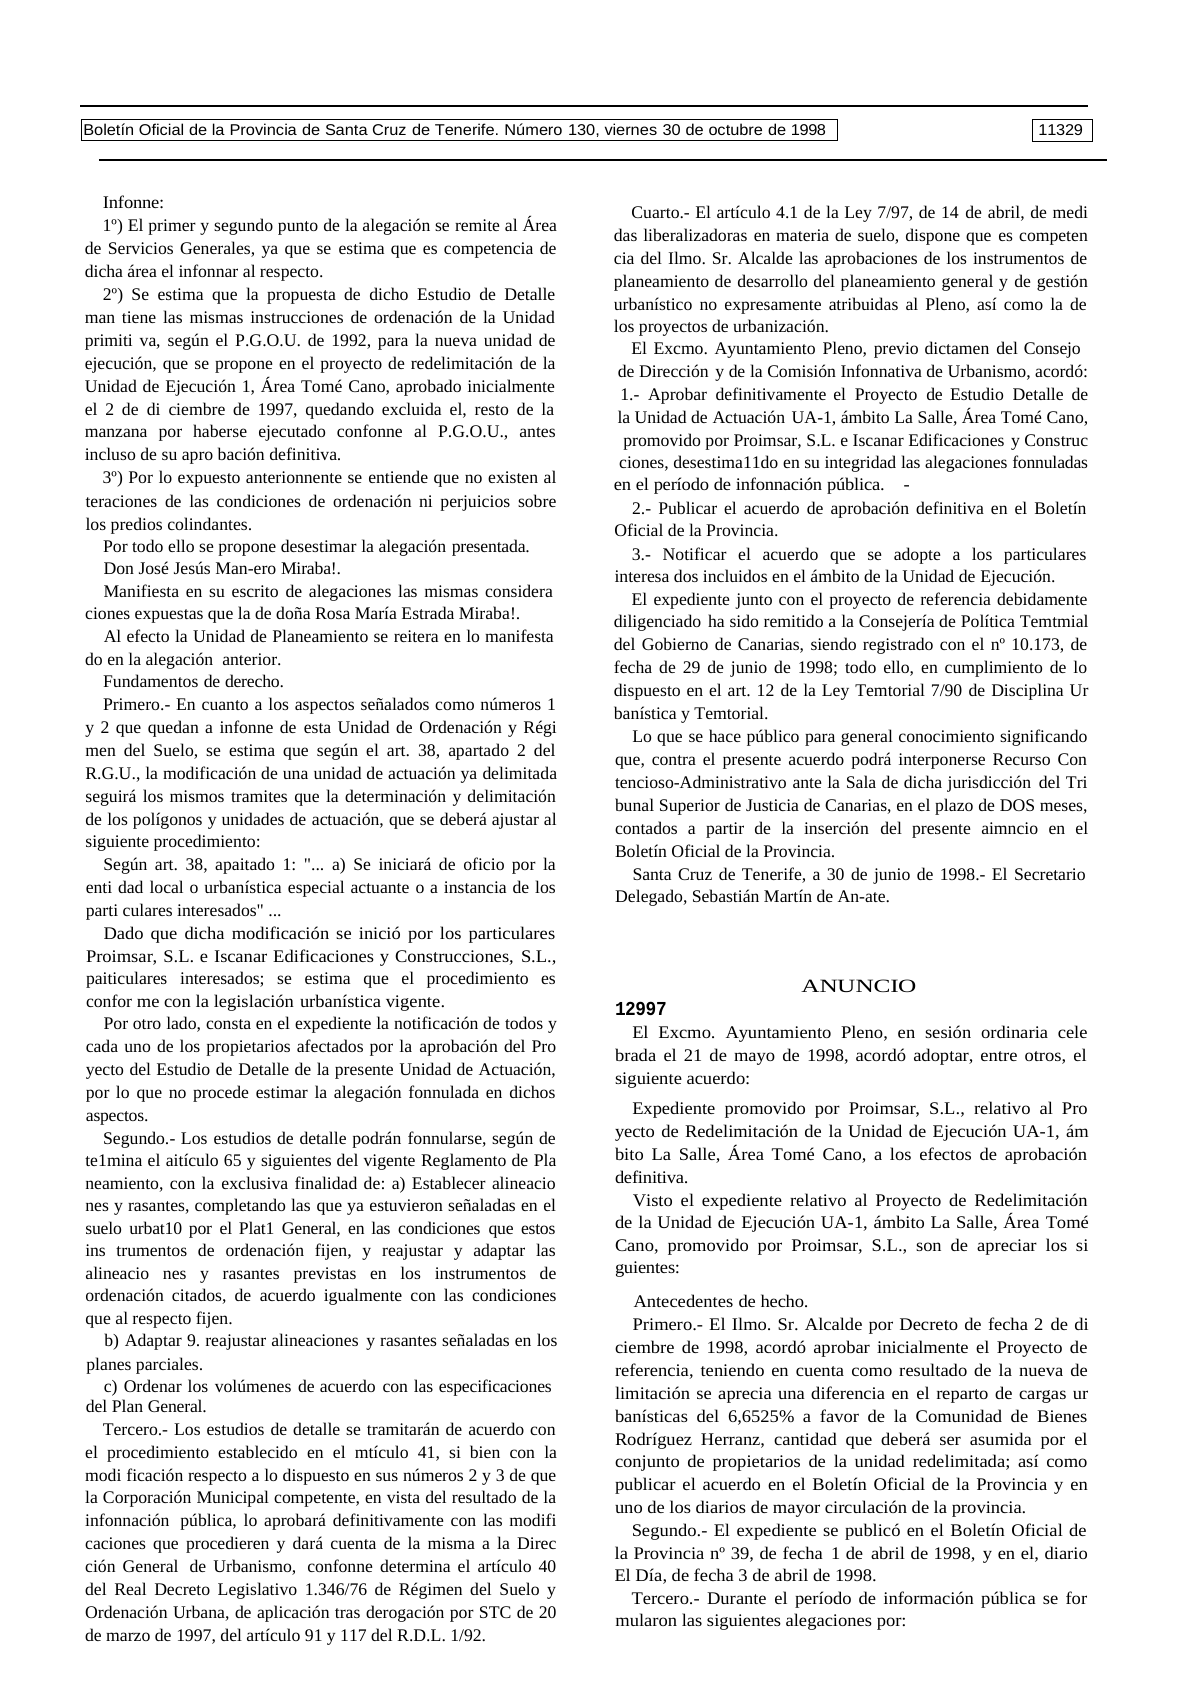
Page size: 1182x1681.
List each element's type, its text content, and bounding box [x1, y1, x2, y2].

text Al efecto la Unidad de Planeamiento se reitera en lo manifesta­ do en la alegación anterior. [85, 626, 554, 669]
text 1º) El primer y segundo punto de la alegación se remite al Área de Servicios Generales, ya que se estima que es competencia de dicha área el infonnar al respecto. [84, 215, 557, 281]
text 2º) Se estima que la propuesta de dicho Estudio de Detalle man­ tiene las mismas instrucciones de ordenación de la Unidad primiti­ va, según el P.G.O.U. de 1992, para la nueva unidad de ejecución, que se propone en el proyecto de redelimitación de la Unidad de Ejecución 1, Área Tomé Cano, aprobado inicialmente el 2 de di­ ciembre de 1997, quedando excluida el, resto de la manzana por haberse ejecutado confonne al P.G.O.U., antes incluso de su apro­ bación definitiva. [84, 284, 555, 464]
text del Plan General. [86, 1396, 561, 1416]
text Segundo.- Los estudios de detalle podrán fonnularse, según de­ te1mina el aitículo 65 y siguientes del vigente Reglamento de Pla­ neamiento, con la exclusiva finalidad de: a) Establecer alineacio­ nes y rasantes, completando las que ya estuvieron señaladas en el suelo urbat10 por el Plat1 General, en las condiciones que estos ins­ trumentos de ordenación fijen, y reajustar y adaptar las alineacio­ nes y rasantes previstas en los instrumentos de ordenación citados, de acuerdo igualmente con las condiciones que al respecto fijen. [85, 1128, 556, 1328]
text Tercero.- Los estudios de detalle se tramitarán de acuerdo con el procedimiento establecido en el mtículo 41, si bien con la modi­ ficación respecto a lo dispuesto en sus números 2 y 3 de que la Corporación Municipal competente, en vista del resultado de la infonnación pública, lo aprobará definitivamente con las modifi­ caciones que procedieren y dará cuenta de la misma a la Direc­ ción General de Urbanismo, confonne determina el artículo 40 del Real Decreto Legislativo 1.346/76 de Régimen del Suelo y Ordenación Urbana, de aplicación tras derogación por STC de 20 de marzo de 1997, del artículo 91 y 117 del R.D.L. 1/92. [85, 1418, 557, 1645]
text El Excmo. Ayuntamiento Pleno, previo dictamen del Consejo [631, 339, 1100, 358]
text Don José Jesús Man-ero Miraba!. [103, 558, 561, 578]
text Fundamentos de derecho. [103, 671, 561, 692]
text Dado que dicha modificación se inició por los particulares Proimsar, S.L. e Iscanar Edificaciones y Construcciones, S.L., paiticulares interesados; se estima que el procedimiento es confor­ me con la legislación urbanística vigente. [86, 923, 556, 1011]
text Tercero.- Durante el período de información pública se for­ mularon las siguientes alegaciones por: [615, 1587, 1087, 1630]
text Lo que se hace público para general conocimiento significando que, contra el presente acuerdo podrá interponerse Recurso Con­ tencioso-Administrativo ante la Sala de dicha jurisdicción del Tri­ bunal Superior de Justicia de Canarias, en el plazo de DOS meses, contados a partir de la inserción del presente aimncio en el Boletín Oficial de la Provincia. [615, 726, 1088, 861]
text Segundo.- El expediente se publicó en el Boletín Oficial de la Provincia nº 39, de fecha 1 de abril de 1998, y en el, diario El Día, de fecha 3 de abril de 1998. [614, 1520, 1088, 1585]
text Antecedentes de hecho. [633, 1291, 1100, 1311]
text 2.- Publicar el acuerdo de aprobación definitiva en el Boletín Oficial de la Provincia. [614, 498, 1087, 541]
subtitle 12997 [615, 999, 1100, 1021]
text de Dirección y de la Comisión Infonnativa de Urbanismo, acordó: 1.- Aprobar definitivamente el Proyecto de Estudio Detalle de la Unidad de Actuación UA-1, ámbito La Salle, Área Tomé Cano, promovido por Proimsar, S.L. e Iscanar Edificaciones y Construc­ ciones, desestima11do en su integridad las alegaciones fonnuladas [614, 361, 1088, 473]
list Adaptar 9. reajustar alineaciones y rasantes señaladas en los planes parciales. [86, 1330, 557, 1374]
list Ordenar los volúmenes de acuerdo con las especificaciones [103, 1377, 561, 1396]
text ANUNCIO [799, 975, 919, 996]
text Infonne: [103, 192, 561, 212]
text Primero.- El Ilmo. Sr. Alcalde por Decreto de fecha 2 de di­ ciembre de 1998, acordó aprobar inicialmente el Proyecto de referencia, teniendo en cuenta como resultado de la nueva de­ limitación se aprecia una diferencia en el reparto de cargas ur­ banísticas del 6,6525% a favor de la Comunidad de Bienes Rodríguez Herranz, cantidad que deberá ser asumida por el conjunto de propietarios de la unidad redelimitada; así como publicar el acuerdo en el Boletín Oficial de la Provincia y en uno de los diarios de mayor circulación de la provincia. [615, 1314, 1088, 1517]
text Cuarto.- El artículo 4.1 de la Ley 7/97, de 14 de abril, de medi­ das liberalizadoras en materia de suelo, dispone que es competen­ cia del Ilmo. Sr. Alcalde las aprobaciones de los instrumentos de planeamiento de desarrollo del planeamiento general y de gestión urbanístico no expresamente atribuidas al Pleno, así como la de los proyectos de urbanización. [614, 202, 1088, 337]
text El expediente junto con el proyecto de referencia debidamente diligenciado ha sido remitido a la Consejería de Política Temtmial del Gobierno de Canarias, siendo registrado con el nº 10.173, de fecha de 29 de junio de 1998; todo ello, en cumplimiento de lo dispuesto en el art. 12 de la Ley Temtorial 7/90 de Disciplina Ur­ banística y Temtorial. [614, 588, 1088, 723]
text Visto el expediente relativo al Proyecto de Redelimitación de la Unidad de Ejecución UA-1, ámbito La Salle, Área Tomé Cano, promovido por Proimsar, S.L., son de apreciar los si­ guientes: [615, 1190, 1089, 1278]
text 3º) Por lo expuesto anterionnente se entiende que no existen al­ teraciones de las condiciones de ordenación ni perjuicios sobre los predios colindantes. [85, 467, 556, 534]
text Por otro lado, consta en el expediente la notificación de todos y cada uno de los propietarios afectados por la aprobación del Pro­ yecto del Estudio de Detalle de la presente Unidad de Actuación, por lo que no procede estimar la alegación fonnulada en dichos aspectos. [86, 1013, 557, 1125]
text El Excmo. Ayuntamiento Pleno, en sesión ordinaria cele­ brada el 21 de mayo de 1998, acordó adoptar, entre otros, el siguiente acuerdo: [615, 1022, 1088, 1088]
text 3.- Notificar el acuerdo que se adopte a los particulares interesa­ dos incluidos en el ámbito de la Unidad de Ejecución. [614, 543, 1086, 586]
text Manifiesta en su escrito de alegaciones las mismas considera­ ciones expuestas que la de doña Rosa María Estrada Miraba!. [85, 581, 554, 623]
text Según art. 38, apaitado 1: "... a) Se iniciará de oficio por la enti­ dad local o urbanística especial actuante o a instancia de los parti­ culares interesados" ... [86, 854, 556, 920]
text Por todo ello se propone desestimar la alegación presentada. [103, 537, 561, 556]
text Santa Cruz de Tenerife, a 30 de junio de 1998.- El Secretario Delegado, Sebastián Martín de An-ate. [615, 863, 1087, 907]
text Primero.- En cuanto a los aspectos señalados como números 1 y 2 que quedan a infonne de esta Unidad de Ordenación y Régi­ men del Suelo, se estima que según el art. 38, apartado 2 del R.G.U., la modificación de una unidad de actuación ya delimitada seguirá los mismos tramites que la determinación y delimitación de los polígonos y unidades de actuación, que se deberá ajustar al siguiente procedimiento: [85, 694, 557, 852]
text Expediente promovido por Proimsar, S.L., relativo al Pro­ yecto de Redelimitación de la Unidad de Ejecución UA-1, ám­ bito La Salle, Área Tomé Cano, a los efectos de aprobación definitiva. [615, 1098, 1088, 1187]
text en el período de infonnación pública. - [614, 475, 1100, 495]
